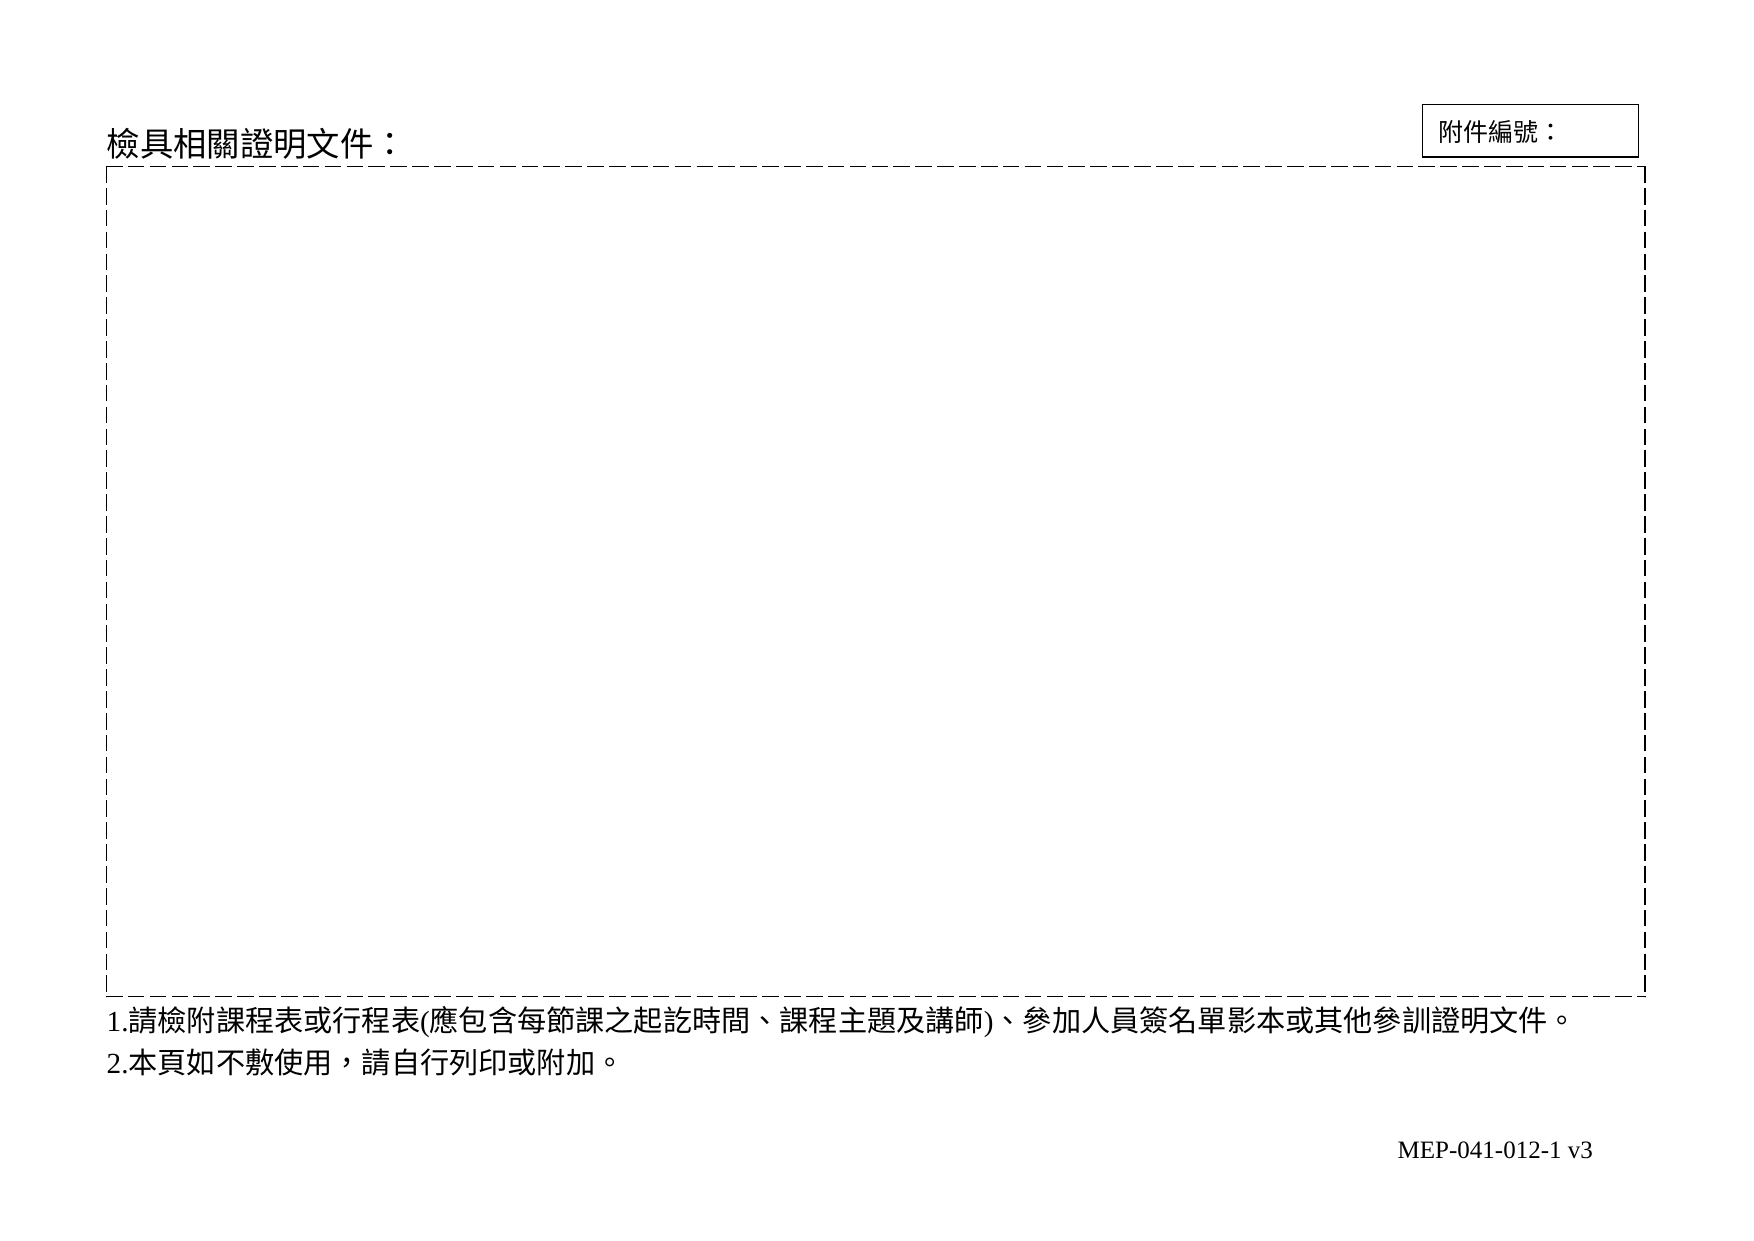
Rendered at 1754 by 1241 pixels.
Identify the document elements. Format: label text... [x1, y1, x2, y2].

text 2.本頁如不敷使用，請自行列印或附加。 [106, 1039, 1648, 1082]
text 1.請檢附課程表或行程表(應包含每節課之起訖時間、課程主題及講師)、參加人員簽名單影本或其他參訓證明文件。 [106, 997, 1648, 1039]
text MEP-041-012-1 v3 [1397, 1135, 1625, 1164]
text 附件編號： [1438, 113, 1622, 149]
text 檢具相關證明文件： [106, 120, 1648, 166]
text [1382, 1127, 1640, 1181]
table_header [106, 166, 1645, 996]
text 檢具相關證明文件： [1423, 105, 1638, 156]
